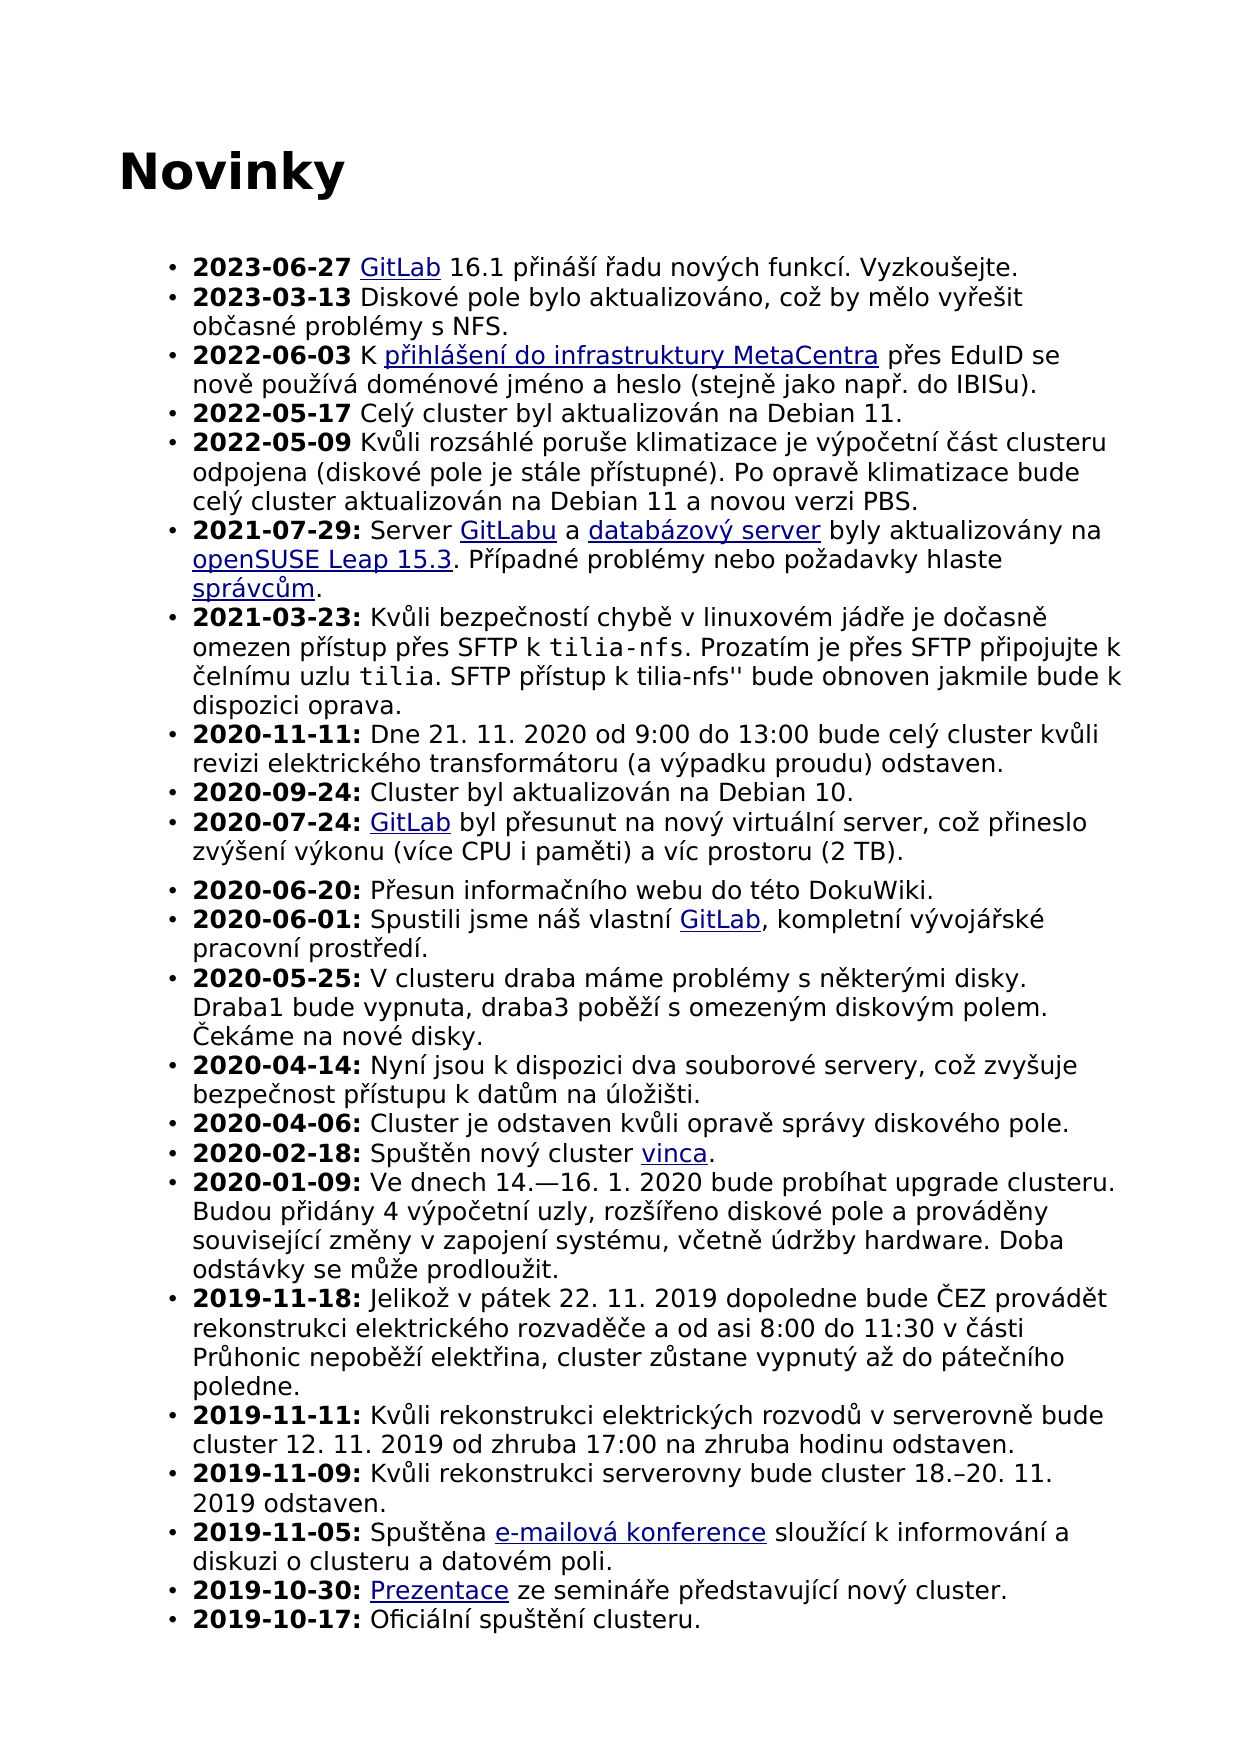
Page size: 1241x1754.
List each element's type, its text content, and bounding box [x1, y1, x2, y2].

list 2019-10-30: Prezentace ze semináře představující nový cluster. [177, 1576, 1122, 1605]
list 2020-09-24: Cluster byl aktualizován na Debian 10. [177, 778, 1122, 808]
list 2023-03-13 Diskové pole bylo aktualizováno, což by mělo vyřešit občasné problémy s NFS. [177, 283, 1122, 341]
list 2020-01-09: Ve dnech 14.—16. 1. 2020 bude probíhat upgrade clusteru. Budou přidány 4 výpočetní uzly, rozšířeno diskové pole a prováděny související změny v zapojení systému, včetně údržby hardware. Doba odstávky se může prodloužit. [177, 1168, 1122, 1284]
list 2020-11-11: Dne 21. 11. 2020 od 9:00 do 13:00 bude celý cluster kvůli revizi elektrického transformátoru (a výpadku proudu) odstaven. [177, 720, 1122, 778]
list 2020-05-25: V clusteru draba máme problémy s některými disky. Draba1 bude vypnuta, draba3 poběží s omezeným diskovým polem. Čekáme na nové disky. [177, 964, 1122, 1051]
list 2020-06-01: Spustili jsme náš vlastní GitLab, kompletní vývojářské pracovní prostředí. [177, 905, 1122, 964]
list 2021-03-23: Kvůli bezpečností chybě v linuxovém jádře je dočasně omezen přístup přes SFTP k tilia-nfs. Prozatím je přes SFTP připojujte k čelnímu uzlu tilia. SFTP přístup k tilia-nfs'' bude obnoven jakmile bude k dispozici oprava. [177, 603, 1122, 720]
subtitle Novinky [118, 143, 1122, 201]
list 2022-05-09 Kvůli rozsáhlé poruše klimatizace je výpočetní část clusteru odpojena (diskové pole je stále přístupné). Po opravě klimatizace bude celý cluster aktualizován na Debian 11 a novou verzi PBS. [177, 428, 1122, 516]
list 2019-11-11: Kvůli rekonstrukci elektrických rozvodů v serverovně bude cluster 12. 11. 2019 od zhruba 17:00 na zhruba hodinu odstaven. [177, 1401, 1122, 1459]
list 2019-11-18: Jelikož v pátek 22. 11. 2019 dopoledne bude ČEZ provádět rekonstrukci elektrického rozvaděče a od asi 8:00 do 11:30 v části Průhonic nepoběží elektřina, cluster zůstane vypnutý až do pátečního poledne. [177, 1284, 1122, 1401]
list 2020-04-14: Nyní jsou k dispozici dva souborové servery, což zvyšuje bezpečnost přístupu k datům na úložišti. [177, 1051, 1122, 1109]
list 2022-05-17 Celý cluster byl aktualizován na Debian 11. [177, 399, 1122, 428]
list 2022-06-03 K přihlášení do infrastruktury MetaCentra přes EduID se nově používá doménové jméno a heslo (stejně jako např. do IBISu). [177, 341, 1122, 399]
list 2020-07-24: GitLab byl přesunut na nový virtuální server, což přineslo zvýšení výkonu (více CPU i paměti) a víc prostoru (2 TB). [177, 808, 1122, 866]
list 2021-07-29: Server GitLabu a databázový server byly aktualizovány na openSUSE Leap 15.3. Případné problémy nebo požadavky hlaste správcům. [177, 516, 1122, 603]
list 2020-02-18: Spuštěn nový cluster vinca. [177, 1139, 1122, 1168]
list 2020-04-06: Cluster je odstaven kvůli opravě správy diskového pole. [177, 1109, 1122, 1139]
list 2023-06-27 GitLab 16.1 přináší řadu nových funkcí. Vyzkoušejte. [177, 243, 1122, 283]
list 2020-06-20: Přesun informačního webu do této DokuWiki. [177, 866, 1122, 905]
list 2019-11-05: Spuštěna e-mailová konference sloužící k informování a diskuzi o clusteru a datovém poli. [177, 1518, 1122, 1576]
list 2019-10-17: Oficiální spuštění clusteru. [177, 1605, 1122, 1634]
list 2019-11-09: Kvůli rekonstrukci serverovny bude cluster 18.–20. 11. 2019 odstaven. [177, 1459, 1122, 1518]
